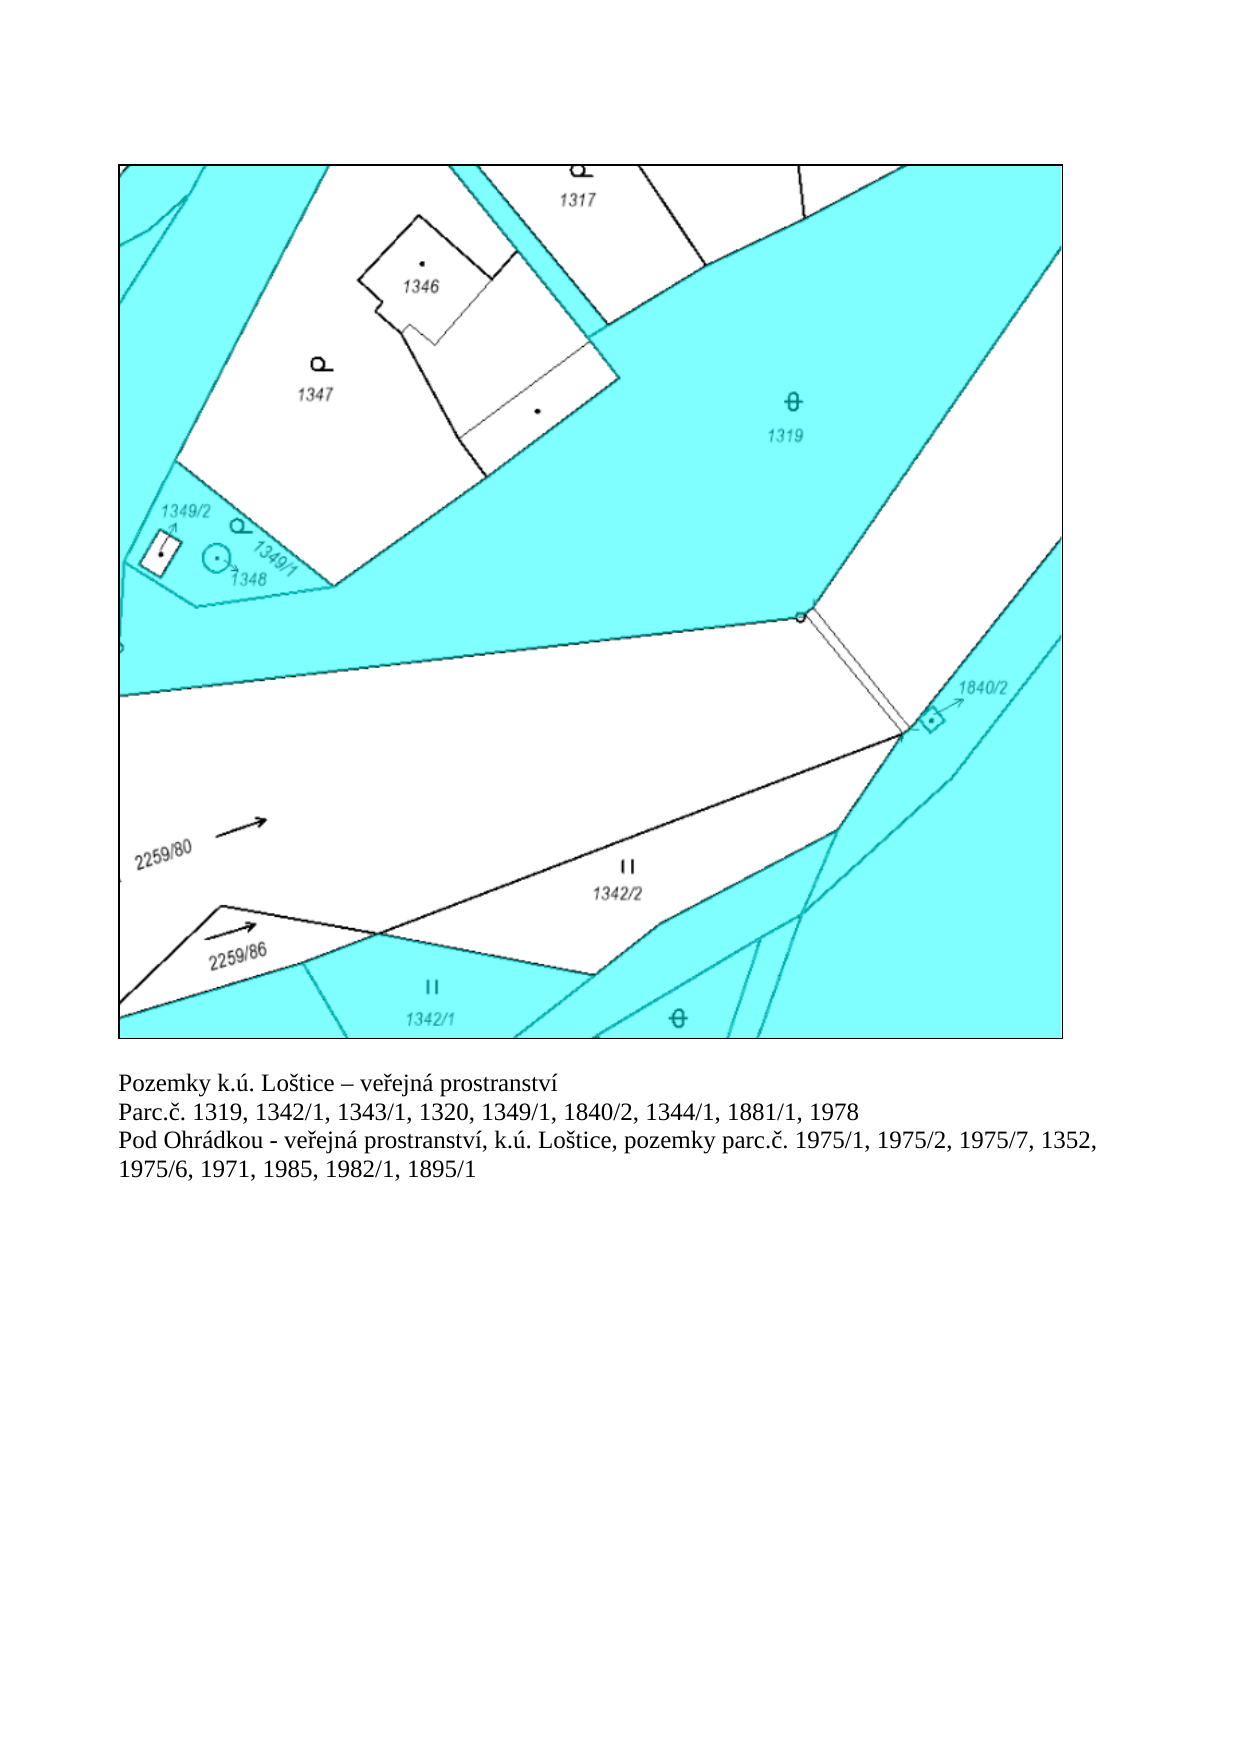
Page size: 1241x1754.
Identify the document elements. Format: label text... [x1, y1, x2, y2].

text Pozemky k.ú. Loštice – veřejná prostranství [118, 1068, 1122, 1097]
text Pod Ohrádkou - veřejná prostranství, k.ú. Loštice, pozemky parc.č. 1975/1, 1975/2, 1975/7, 1352, 1975/6, 1971, 1985, 1982/1, 1895/1 [118, 1125, 1122, 1183]
text Parc.č. 1319, 1342/1, 1343/1, 1320, 1349/1, 1840/2, 1344/1, 1881/1, 1978 [118, 1097, 1122, 1125]
